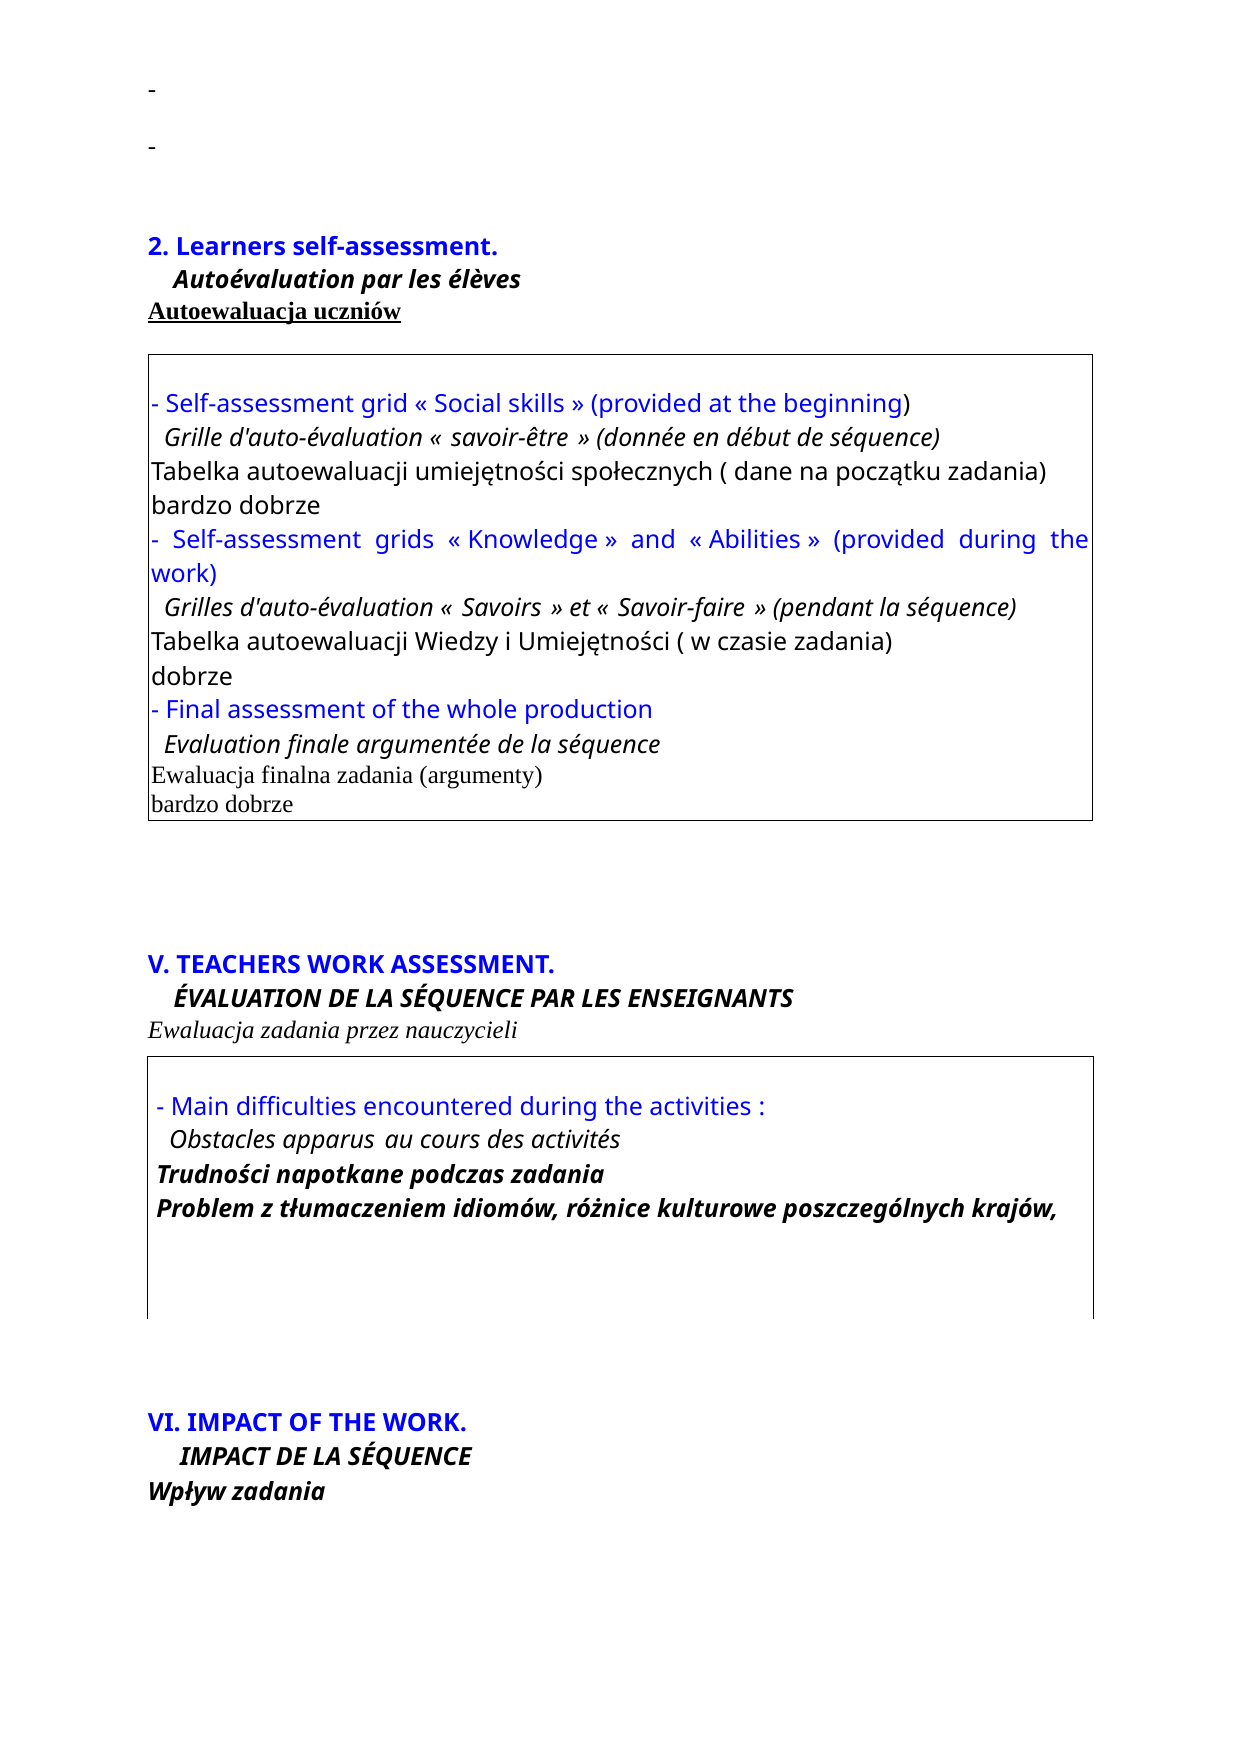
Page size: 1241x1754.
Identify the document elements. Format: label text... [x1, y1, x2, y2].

text Obstacles apparus au cours des activités [148, 1119, 1093, 1153]
text Evaluation finale argumentée de la séquence [149, 723, 1092, 757]
text Tabelka autoewaluacji Wiedzy i Umiejętności ( w czasie zadania) [149, 621, 1092, 655]
text - Self-assessment grid « Social skills » (provided at the beginning) [149, 382, 1092, 417]
text Problem z tłumaczeniem idiomów, różnice kulturowe poszczególnych krajów, [148, 1187, 1093, 1224]
text 2. Learners self-assessment. [148, 228, 1093, 262]
text Autoévaluation par les élèves [148, 262, 1093, 296]
text Grilles d'auto-évaluation « Savoirs » et « Savoir-faire » (pendant la séquence) [149, 587, 1092, 621]
text - [148, 74, 1093, 102]
text dobrze [149, 655, 1092, 689]
text Trudności napotkane podczas zadania [148, 1153, 1093, 1187]
text Ewaluacja zadania przez nauczycieli [148, 1015, 1093, 1043]
text - Final assessment of the whole production [149, 689, 1092, 723]
text Autoewaluacja uczniów [148, 296, 1093, 325]
text Ewaluacja finalna zadania (argumenty) [149, 757, 1092, 786]
text - Main difficulties encountered during the activities : [148, 1085, 1093, 1119]
text bardzo dobrze [149, 786, 1092, 820]
text bardzo dobrze [149, 485, 1092, 519]
text IMPACT DE LA SÉQUENCE [148, 1439, 1093, 1473]
text - [148, 131, 1093, 160]
text Grille d'auto-évaluation « savoir-être » (donnée en début de séquence) [149, 417, 1092, 451]
text Wpływ zadania [148, 1473, 1093, 1507]
text Tabelka autoewaluacji umiejętności społecznych ( dane na początku zadania) [149, 451, 1092, 485]
text - Self-assessment grids « Knowledge » and « Abilities » (provided during the work) [149, 519, 1092, 587]
text ÉVALUATION DE LA SÉQUENCE PAR LES ENSEIGNANTS [148, 981, 1093, 1015]
text VI. IMPACT OF THE WORK. [148, 1405, 1093, 1439]
text V. TEACHERS WORK ASSESSMENT. [148, 947, 1093, 981]
